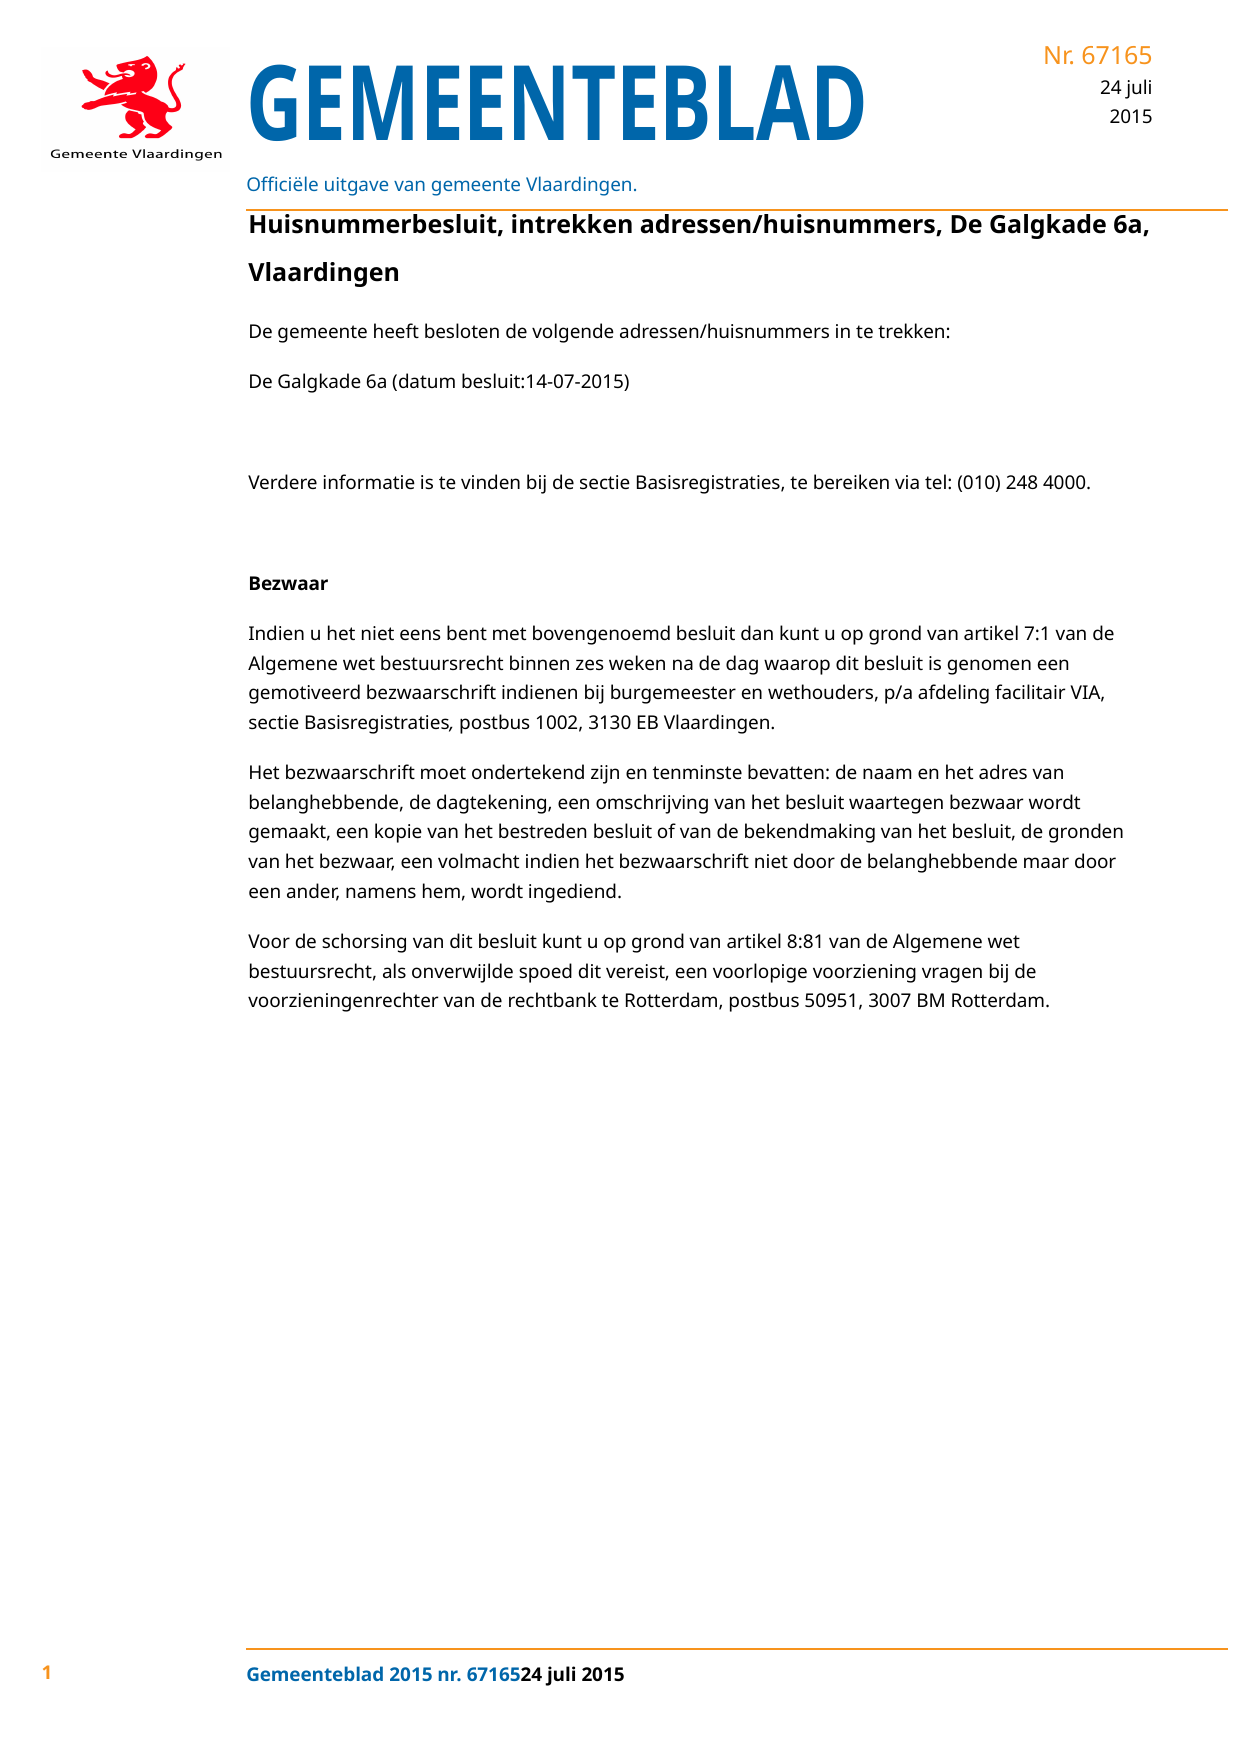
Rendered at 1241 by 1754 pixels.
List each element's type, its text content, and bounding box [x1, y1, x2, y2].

text De Galgkade 6a (datum besluit:14-07-2015) [248, 368, 1152, 394]
text Indien u het niet eens bent met bovengenoemd besluit dan kunt u op grond van artikel 7:1 van de Algemene wet bestuursrecht binnen zes weken na de dag waarop dit besluit is genomen een gemotiveerd bezwaarschrift indienen bij burgemeester en wethouders, p/a afdeling facilitair VIA, sectie Basisregistraties, postbus 1002, 3130 EB Vlaardingen. [248, 620, 1152, 735]
text De gemeente heeft besloten de volgende adressen/huisnummers in te trekken: [248, 318, 1152, 344]
text Voor de schorsing van dit besluit kunt u op grond van artikel 8:81 van de Algemene wet bestuursrecht, als onverwijlde spoed dit vereist, een voorlopige voorziening vragen bij de voorzieningenrechter van de rechtbank te Rotterdam, postbus 50951, 3007 BM Rotterdam. [248, 928, 1152, 1013]
text Het bezwaarschrift moet ondertekend zijn en tenminste bevatten: de naam en het adres van belanghebbende, de dagtekening, een omschrijving van het besluit waartegen bezwaar wordt gemaakt, een kopie van het bestreden besluit of van de bekendmaking van het besluit, de gronden van het bezwaar, een volmacht indien het bezwaarschrift niet door de belanghebbende maar door een ander, namens hem, wordt ingediend. [248, 759, 1152, 904]
text Verdere informatie is te vinden bij de sectie Basisregistraties, te bereiken via tel: (010) 248 4000. [248, 469, 1152, 495]
picture [41, 47, 231, 172]
text Bezwaar [248, 570, 1152, 596]
text Huisnummerbesluit, intrekken adressen/huisnummers, De Galgkade 6a, Vlaardingen [248, 211, 1152, 288]
